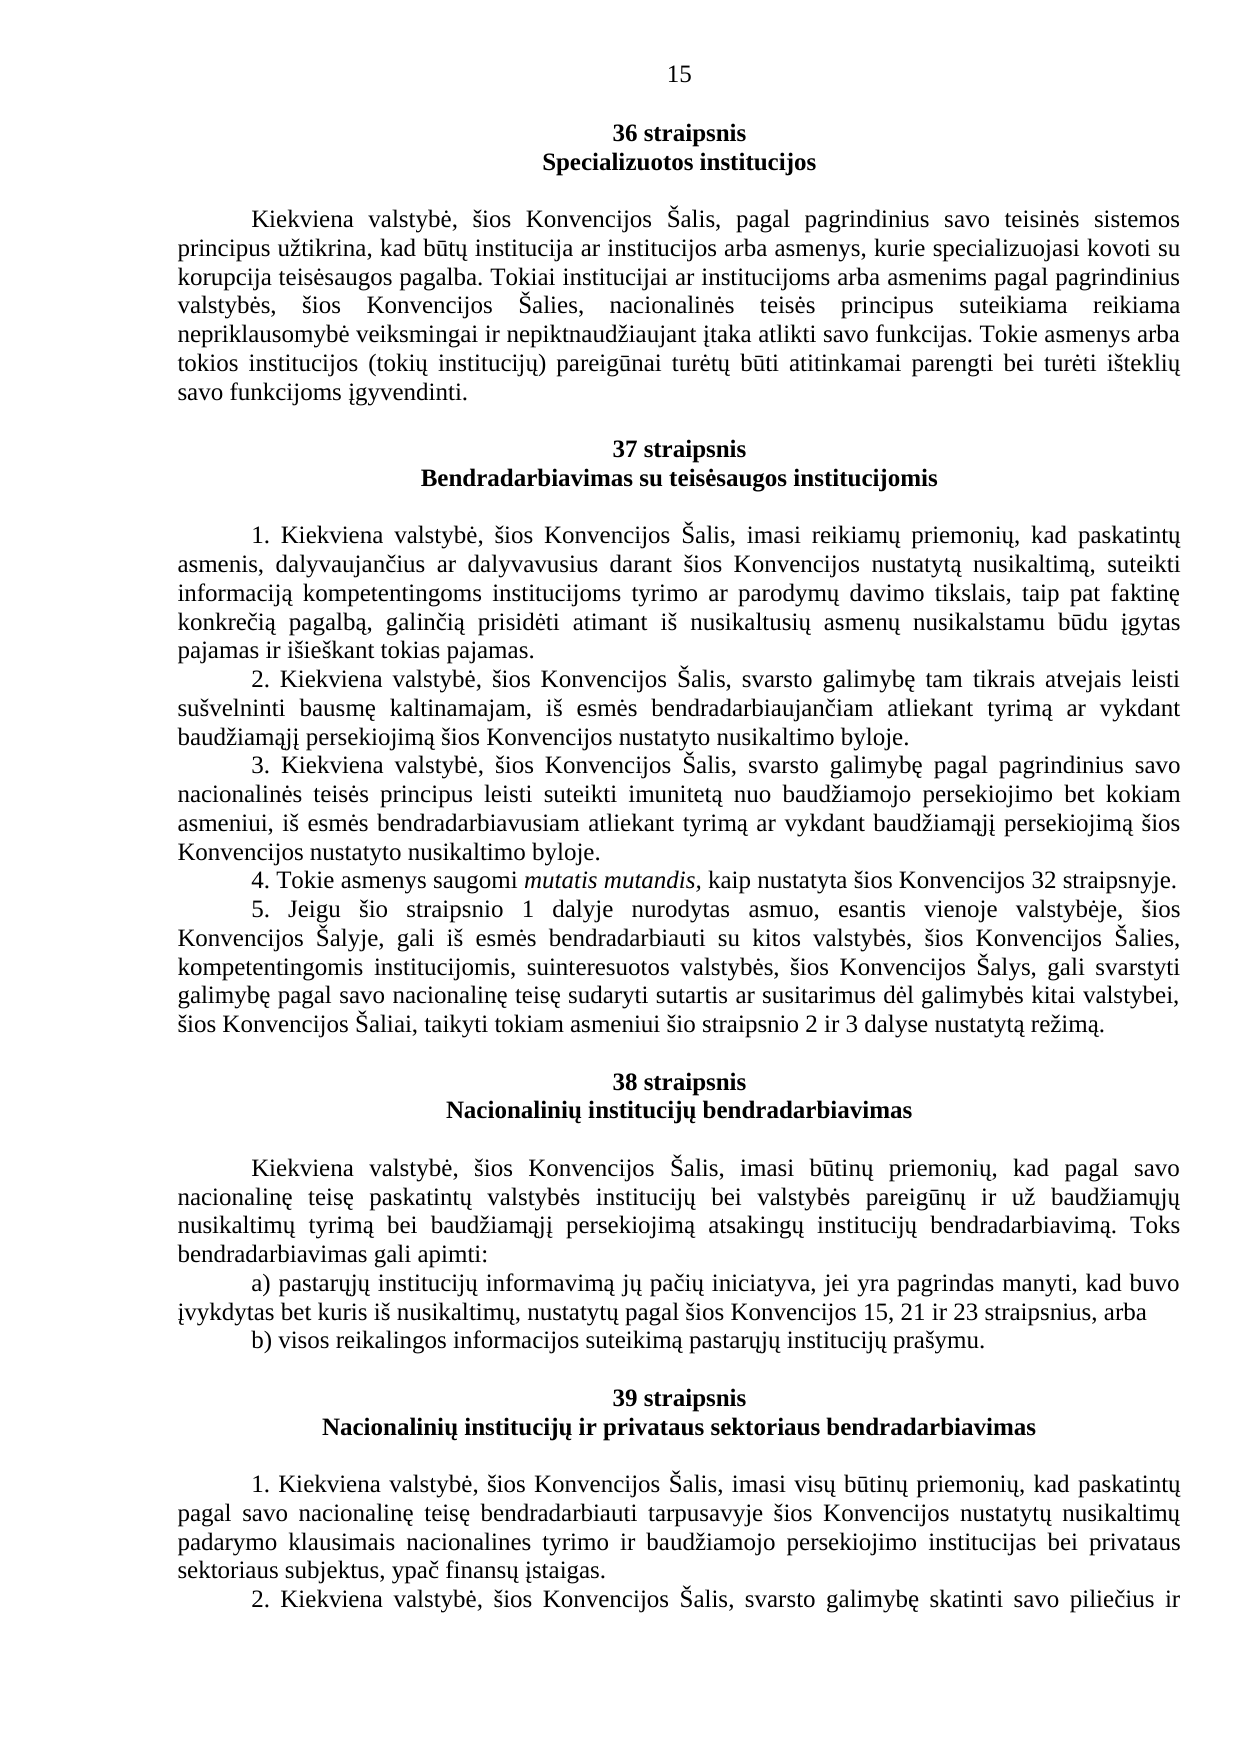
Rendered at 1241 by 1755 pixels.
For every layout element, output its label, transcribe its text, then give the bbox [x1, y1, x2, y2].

text b) visos reikalingos informacijos suteikimą pastarųjų institucijų prašymu. [177, 1326, 1181, 1354]
text 38 straipsnis [177, 1067, 1181, 1096]
text Specializuotos institucijos [177, 147, 1181, 176]
text a) pastarųjų institucijų informavimą jų pačių iniciatyva, jei yra pagrindas manyti, kad buvo įvykdytas bet kuris iš nusikaltimų, nustatytų pagal šios Konvencijos 15, 21 ir 23 straipsnius, arba [177, 1268, 1181, 1326]
text 1. Kiekviena valstybė, šios Konvencijos Šalis, imasi visų būtinų priemonių, kad paskatintų pagal savo nacionalinę teisę bendradarbiauti tarpusavyje šios Konvencijos nustatytų nusikaltimų padarymo klausimais nacionalines tyrimo ir baudžiamojo persekiojimo institucijas bei privataus sektoriaus subjektus, ypač finansų įstaigas. [177, 1469, 1181, 1584]
text Bendradarbiavimas su teisėsaugos institucijomis [177, 463, 1181, 492]
text Kiekviena valstybė, šios Konvencijos Šalis, pagal pagrindinius savo teisinės sistemos principus užtikrina, kad būtų institucija ar institucijos arba asmenys, kurie specializuojasi kovoti su korupcija teisėsaugos pagalba. Tokiai institucijai ar institucijoms arba asmenims pagal pagrindinius valstybės, šios Konvencijos Šalies, nacionalinės teisės principus suteikiama reikiama nepriklausomybė veiksmingai ir nepiktnaudžiaujant įtaka atlikti savo funkcijas. Tokie asmenys arba tokios institucijos (tokių institucijų) pareigūnai turėtų būti atitinkamai parengti bei turėti išteklių savo funkcijoms įgyvendinti. [177, 204, 1181, 406]
text 3. Kiekviena valstybė, šios Konvencijos Šalis, svarsto galimybę pagal pagrindinius savo nacionalinės teisės principus leisti suteikti imunitetą nuo baudžiamojo persekiojimo bet kokiam asmeniui, iš esmės bendradarbiavusiam atliekant tyrimą ar vykdant baudžiamąjį persekiojimą šios Konvencijos nustatyto nusikaltimo byloje. [177, 751, 1181, 866]
text Kiekviena valstybė, šios Konvencijos Šalis, imasi būtinų priemonių, kad pagal savo nacionalinę teisę paskatintų valstybės institucijų bei valstybės pareigūnų ir už baudžiamųjų nusikaltimų tyrimą bei baudžiamąjį persekiojimą atsakingų institucijų bendradarbiavimą. Toks bendradarbiavimas gali apimti: [177, 1153, 1181, 1268]
text Nacionalinių institucijų ir privataus sektoriaus bendradarbiavimas [177, 1412, 1181, 1441]
text Nacionalinių institucijų bendradarbiavimas [177, 1096, 1181, 1124]
text 5. Jeigu šio straipsnio 1 dalyje nurodytas asmuo, esantis vienoje valstybėje, šios Konvencijos Šalyje, gali iš esmės bendradarbiauti su kitos valstybės, šios Konvencijos Šalies, kompetentingomis institucijomis, suinteresuotos valstybės, šios Konvencijos Šalys, gali svarstyti galimybę pagal savo nacionalinę teisę sudaryti sutartis ar susitarimus dėl galimybės kitai valstybei, šios Konvencijos Šaliai, taikyti tokiam asmeniui šio straipsnio 2 ir 3 dalyse nustatytą režimą. [177, 894, 1181, 1038]
text 4. Tokie asmenys saugomi mutatis mutandis, kaip nustatyta šios Konvencijos 32 straipsnyje. [177, 866, 1181, 894]
text 37 straipsnis [177, 434, 1181, 463]
text 1. Kiekviena valstybė, šios Konvencijos Šalis, imasi reikiamų priemonių, kad paskatintų asmenis, dalyvaujančius ar dalyvavusius darant šios Konvencijos nustatytą nusikaltimą, suteikti informaciją kompetentingoms institucijoms tyrimo ar parodymų davimo tikslais, taip pat faktinę konkrečią pagalbą, galinčią prisidėti atimant iš nusikaltusių asmenų nusikalstamu būdu įgytas pajamas ir išieškant tokias pajamas. [177, 521, 1181, 664]
text 39 straipsnis [177, 1383, 1181, 1412]
text 2. Kiekviena valstybė, šios Konvencijos Šalis, svarsto galimybę tam tikrais atvejais leisti sušvelninti bausmę kaltinamajam, iš esmės bendradarbiaujančiam atliekant tyrimą ar vykdant baudžiamąjį persekiojimą šios Konvencijos nustatyto nusikaltimo byloje. [177, 664, 1181, 751]
text 2. Kiekviena valstybė, šios Konvencijos Šalis, svarsto galimybę skatinti savo piliečius ir [177, 1584, 1181, 1613]
text 36 straipsnis [177, 118, 1181, 147]
